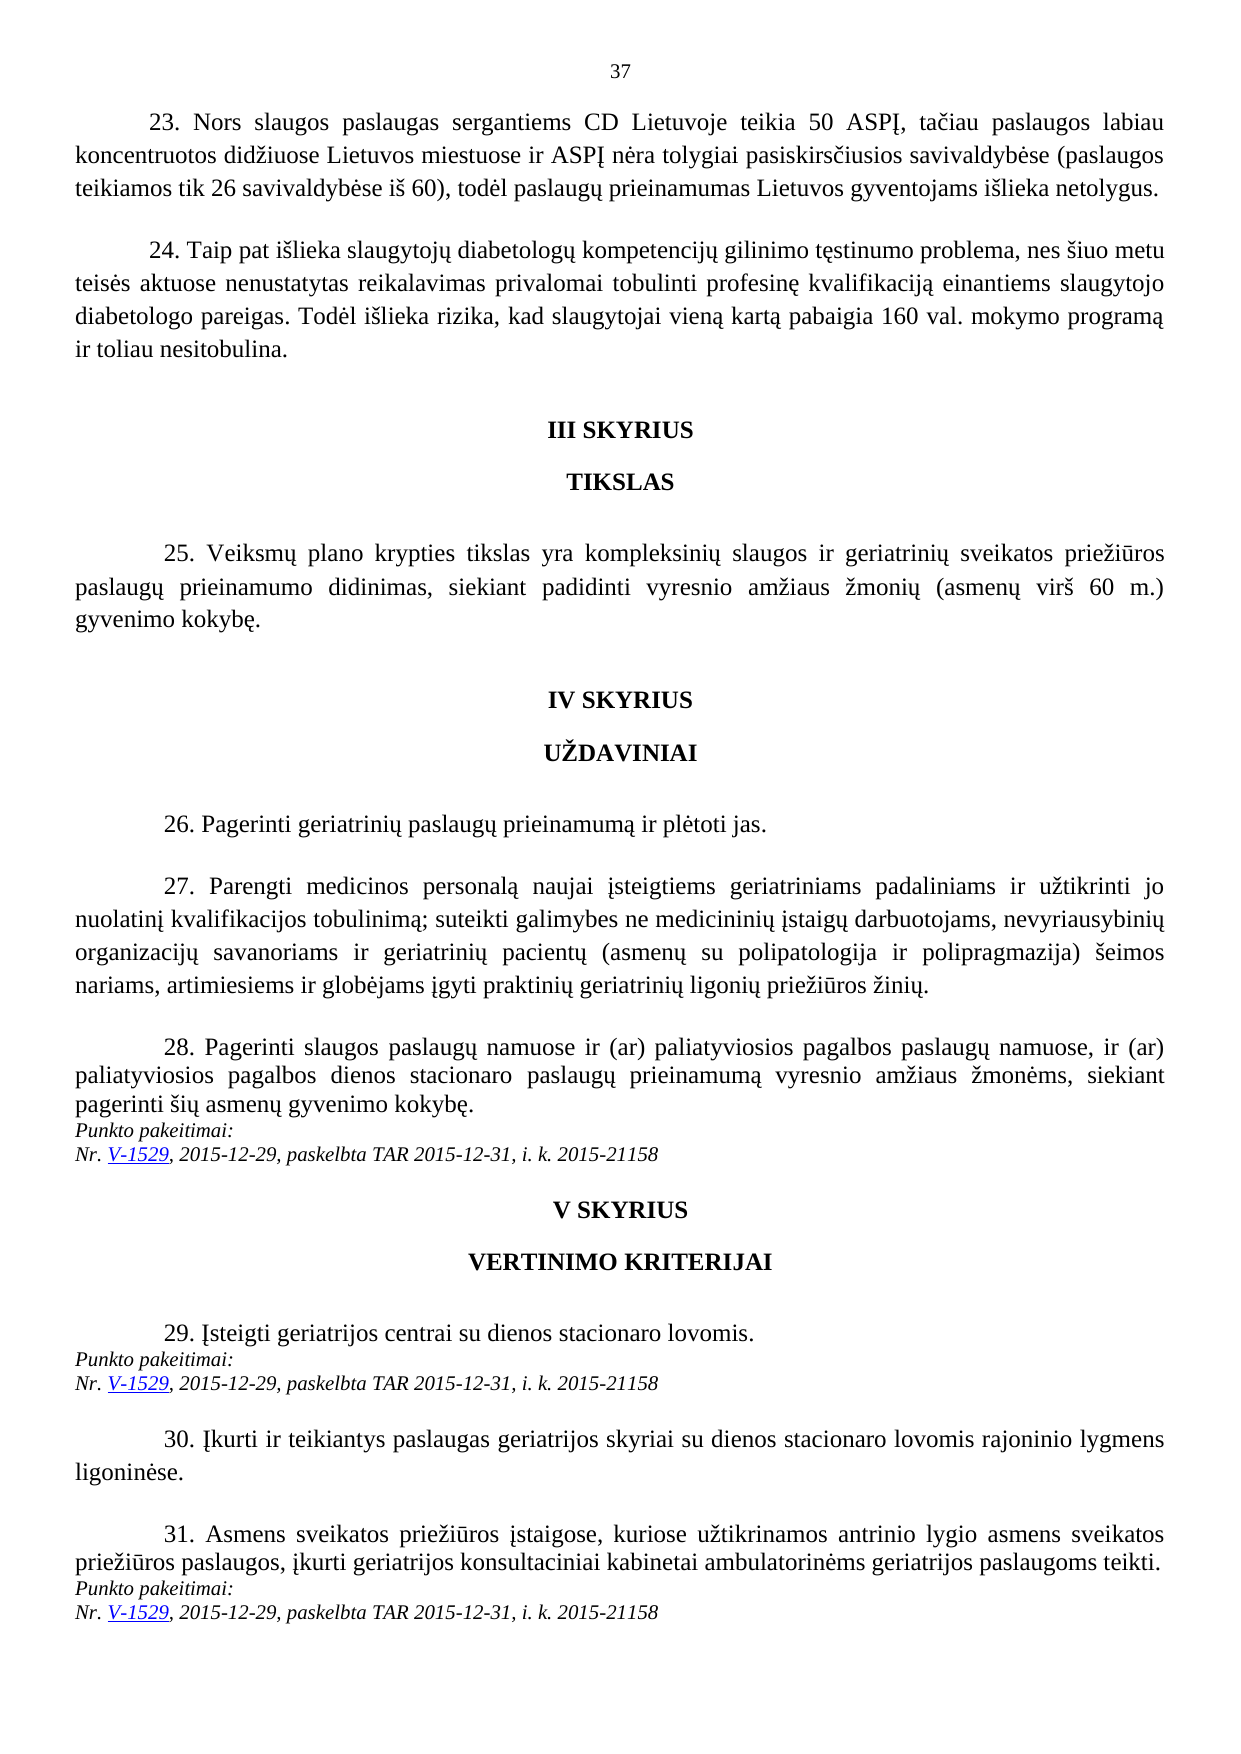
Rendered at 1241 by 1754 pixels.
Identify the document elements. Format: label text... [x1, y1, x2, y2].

text 28. Pagerinti slaugos paslaugų namuose ir (ar) paliatyviosios pagalbos paslaugų namuose, ir (ar) paliatyviosios pagalbos dienos stacionaro paslaugų prieinamumą vyresnio amžiaus žmonėms, siekiant pagerinti šių asmenų gyvenimo kokybę. [75, 1032, 1166, 1118]
text 30. Įkurti ir teikiantys paslaugas geriatrijos skyriai su dienos stacionaro lovomis rajoninio lygmens ligoninėse. [75, 1424, 1166, 1486]
text 25. Veiksmų plano krypties tikslas yra kompleksinių slaugos ir geriatrinių sveikatos priežiūros paslaugų prieinamumo didinimas, siekiant padidinti vyresnio amžiaus žmonių (asmenų virš 60 m.) gyvenimo kokybę. [75, 538, 1166, 633]
text TIKSLAS [75, 467, 1166, 496]
text 31. Asmens sveikatos priežiūros įstaigose, kuriose užtikrinamos antrinio lygio asmens sveikatos priežiūros paslaugos, įkurti geriatrijos konsultaciniai kabinetai ambulatorinėms geriatrijos paslaugoms teikti. [75, 1519, 1166, 1576]
text V SKYRIUS [75, 1195, 1166, 1223]
text III SKYRIUS [75, 415, 1166, 444]
text 27. Parengti medicinos personalą naujai įsteigtiems geriatriniams padaliniams ir užtikrinti jo nuolatinį kvalifikacijos tobulinimą; suteikti galimybes ne medicininių įstaigų darbuotojams, nevyriausybinių organizacijų savanoriams ir geriatrinių pacientų (asmenų su polipatologija ir polipragmazija) šeimos nariams, artimiesiems ir globėjams įgyti praktinių geriatrinių ligonių priežiūros žinių. [75, 871, 1166, 999]
text Nr. V-1529, 2015-12-29, paskelbta TAR 2015-12-31, i. k. 2015-21158 [75, 1142, 1166, 1166]
text Nr. V-1529, 2015-12-29, paskelbta TAR 2015-12-31, i. k. 2015-21158 [75, 1371, 1166, 1395]
text 23. Nors slaugos paslaugas sergantiems CD Lietuvoje teikia 50 ASPĮ, tačiau paslaugos labiau koncentruotos didžiuose Lietuvos miestuose ir ASPĮ nėra tolygiai pasiskirsčiusios savivaldybėse (paslaugos teikiamos tik 26 savivaldybėse iš 60), todėl paslaugų prieinamumas Lietuvos gyventojams išlieka netolygus. [75, 107, 1166, 202]
text 24. Taip pat išlieka slaugytojų diabetologų kompetencijų gilinimo tęstinumo problema, nes šiuo metu teisės aktuose nenustatytas reikalavimas privalomai tobulinti profesinę kvalifikaciją einantiems slaugytojo diabetologo pareigas. Todėl išlieka rizika, kad slaugytojai vieną kartą pabaigia 160 val. mokymo programą ir toliau nesitobulina. [75, 235, 1166, 363]
text 29. Įsteigti geriatrijos centrai su dienos stacionaro lovomis. [75, 1318, 1166, 1347]
text IV SKYRIUS [75, 686, 1166, 714]
text Punkto pakeitimai: [75, 1347, 1166, 1371]
text UŽDAVINIAI [75, 738, 1166, 766]
text Punkto pakeitimai: [75, 1576, 1166, 1600]
text Nr. V-1529, 2015-12-29, paskelbta TAR 2015-12-31, i. k. 2015-21158 [75, 1600, 1166, 1624]
text VERTINIMO KRITERIJAI [75, 1247, 1166, 1276]
text 26. Pagerinti geriatrinių paslaugų prieinamumą ir plėtoti jas. [75, 809, 1166, 838]
text Punkto pakeitimai: [75, 1118, 1166, 1142]
